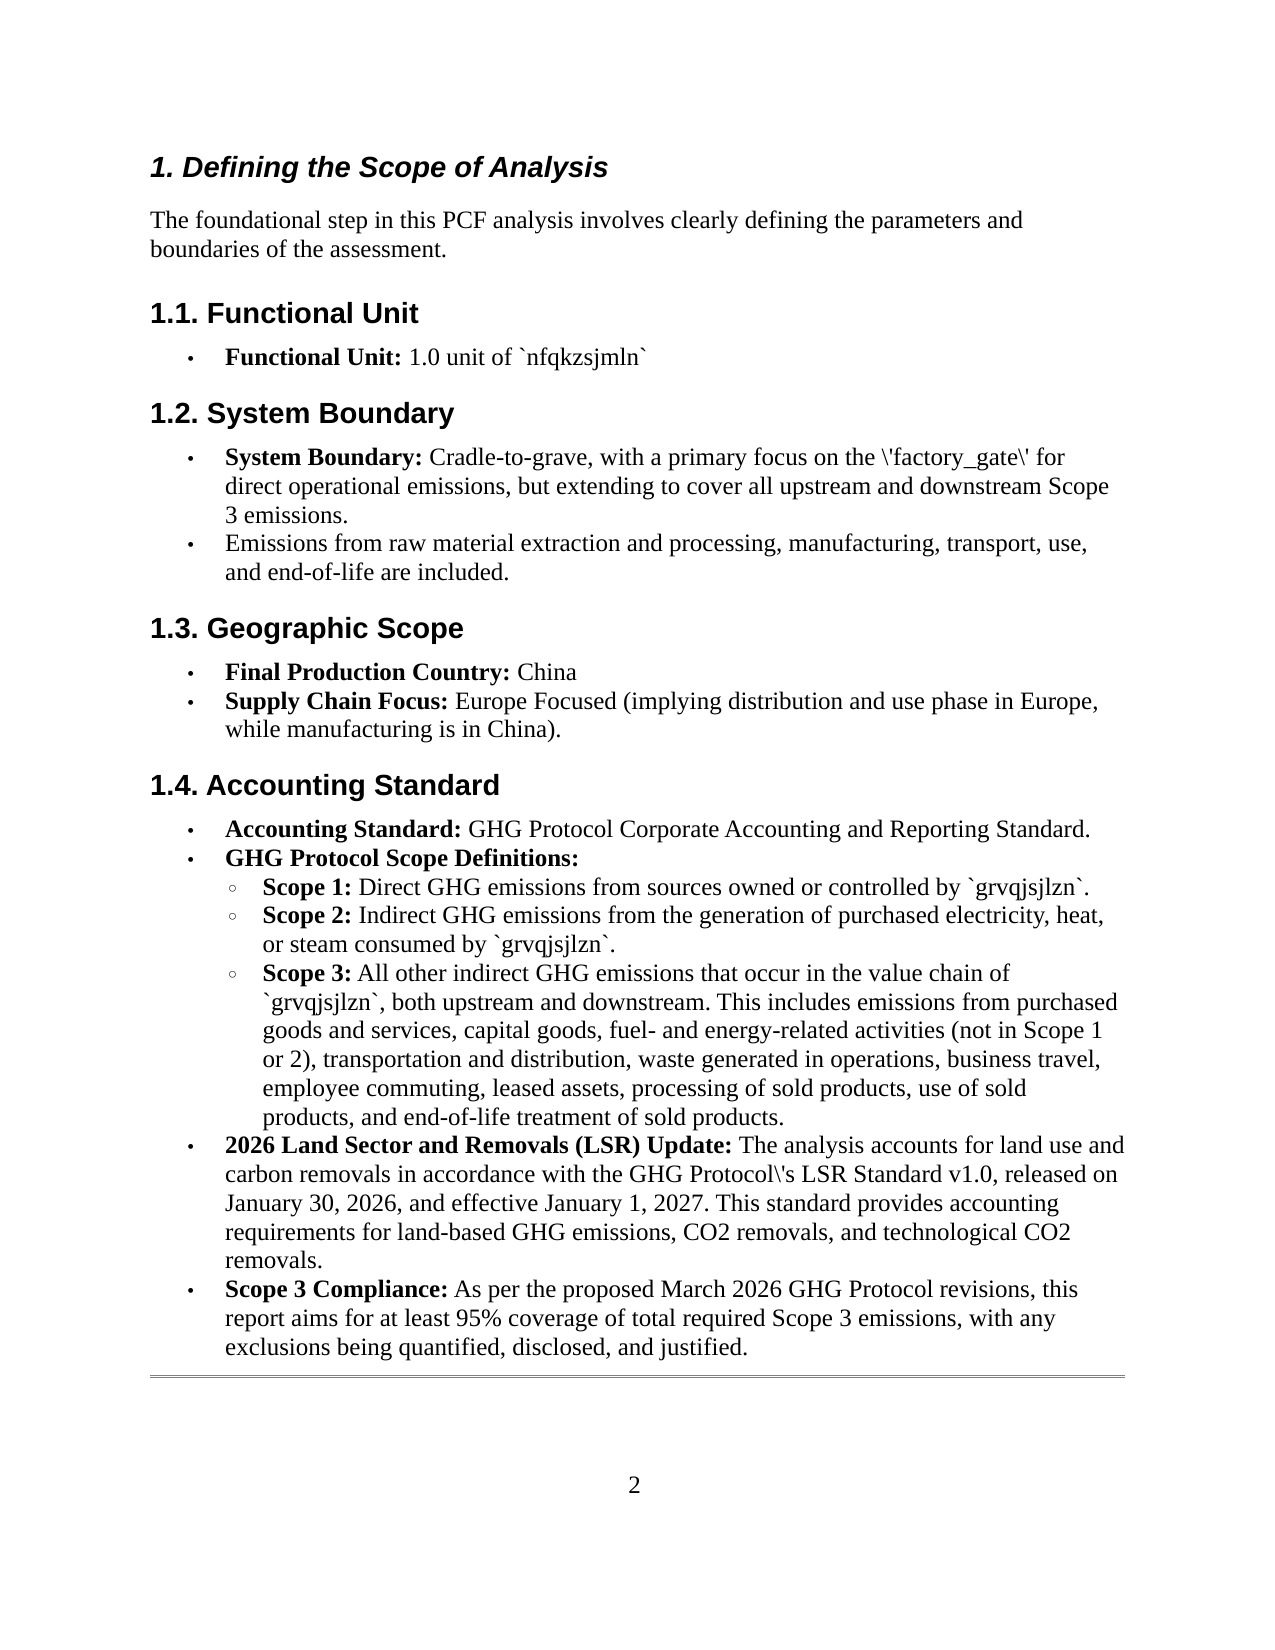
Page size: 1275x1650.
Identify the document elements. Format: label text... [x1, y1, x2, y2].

list Functional Unit: 1.0 unit of `nfqkzsjmln` [187, 342, 1125, 371]
subtitle 1.1. Functional Unit [150, 296, 1125, 330]
list GHG Protocol Scope Definitions: [187, 843, 1125, 872]
subtitle 1.3. Geographic Scope [150, 611, 1125, 644]
text The foundational step in this PCF analysis involves clearly defining the parameters and boundaries of the assessment. [150, 205, 1125, 262]
subtitle 1.2. System Boundary [150, 396, 1125, 430]
list Scope 3: All other indirect GHG emissions that occur in the value chain of `grvqjsjlzn`, both upstream and downstream. This includes emissions from purchased goods and services, capital goods, fuel- and energy-related activities (not in Scope 1 or 2), transportation and distribution, waste generated in operations, business travel, employee commuting, leased assets, processing of sold products, use of sold products, and end-of-life treatment of sold products. [225, 958, 1125, 1131]
list Supply Chain Focus: Europe Focused (implying distribution and use phase in Europe, while manufacturing is in China). [187, 686, 1125, 743]
list Accounting Standard: GHG Protocol Corporate Accounting and Reporting Standard. [187, 814, 1125, 843]
list Scope 1: Direct GHG emissions from sources owned or controlled by `grvqjsjlzn`. [225, 872, 1125, 901]
list Scope 2: Indirect GHG emissions from the generation of purchased electricity, heat, or steam consumed by `grvqjsjlzn`. [225, 901, 1125, 958]
list 2026 Land Sector and Removals (LSR) Update: The analysis accounts for land use and carbon removals in accordance with the GHG Protocol\'s LSR Standard v1.0, released on January 30, 2026, and effective January 1, 2027. This standard provides accounting requirements for land-based GHG emissions, CO2 removals, and technological CO2 removals. [187, 1131, 1125, 1274]
subtitle 1. Defining the Scope of Analysis [150, 150, 1125, 183]
list Emissions from raw material extraction and processing, manufacturing, transport, use, and end-of-life are included. [187, 528, 1125, 586]
list Final Production Country: China [187, 657, 1125, 686]
list Scope 3 Compliance: As per the proposed March 2026 GHG Protocol revisions, this report aims for at least 95% coverage of total required Scope 3 emissions, with any exclusions being quantified, disclosed, and justified. [187, 1274, 1125, 1361]
list System Boundary: Cradle-to-grave, with a primary focus on the \'factory_gate\' for direct operational emissions, but extending to cover all upstream and downstream Scope 3 emissions. [187, 442, 1125, 528]
subtitle 1.4. Accounting Standard [150, 768, 1125, 802]
